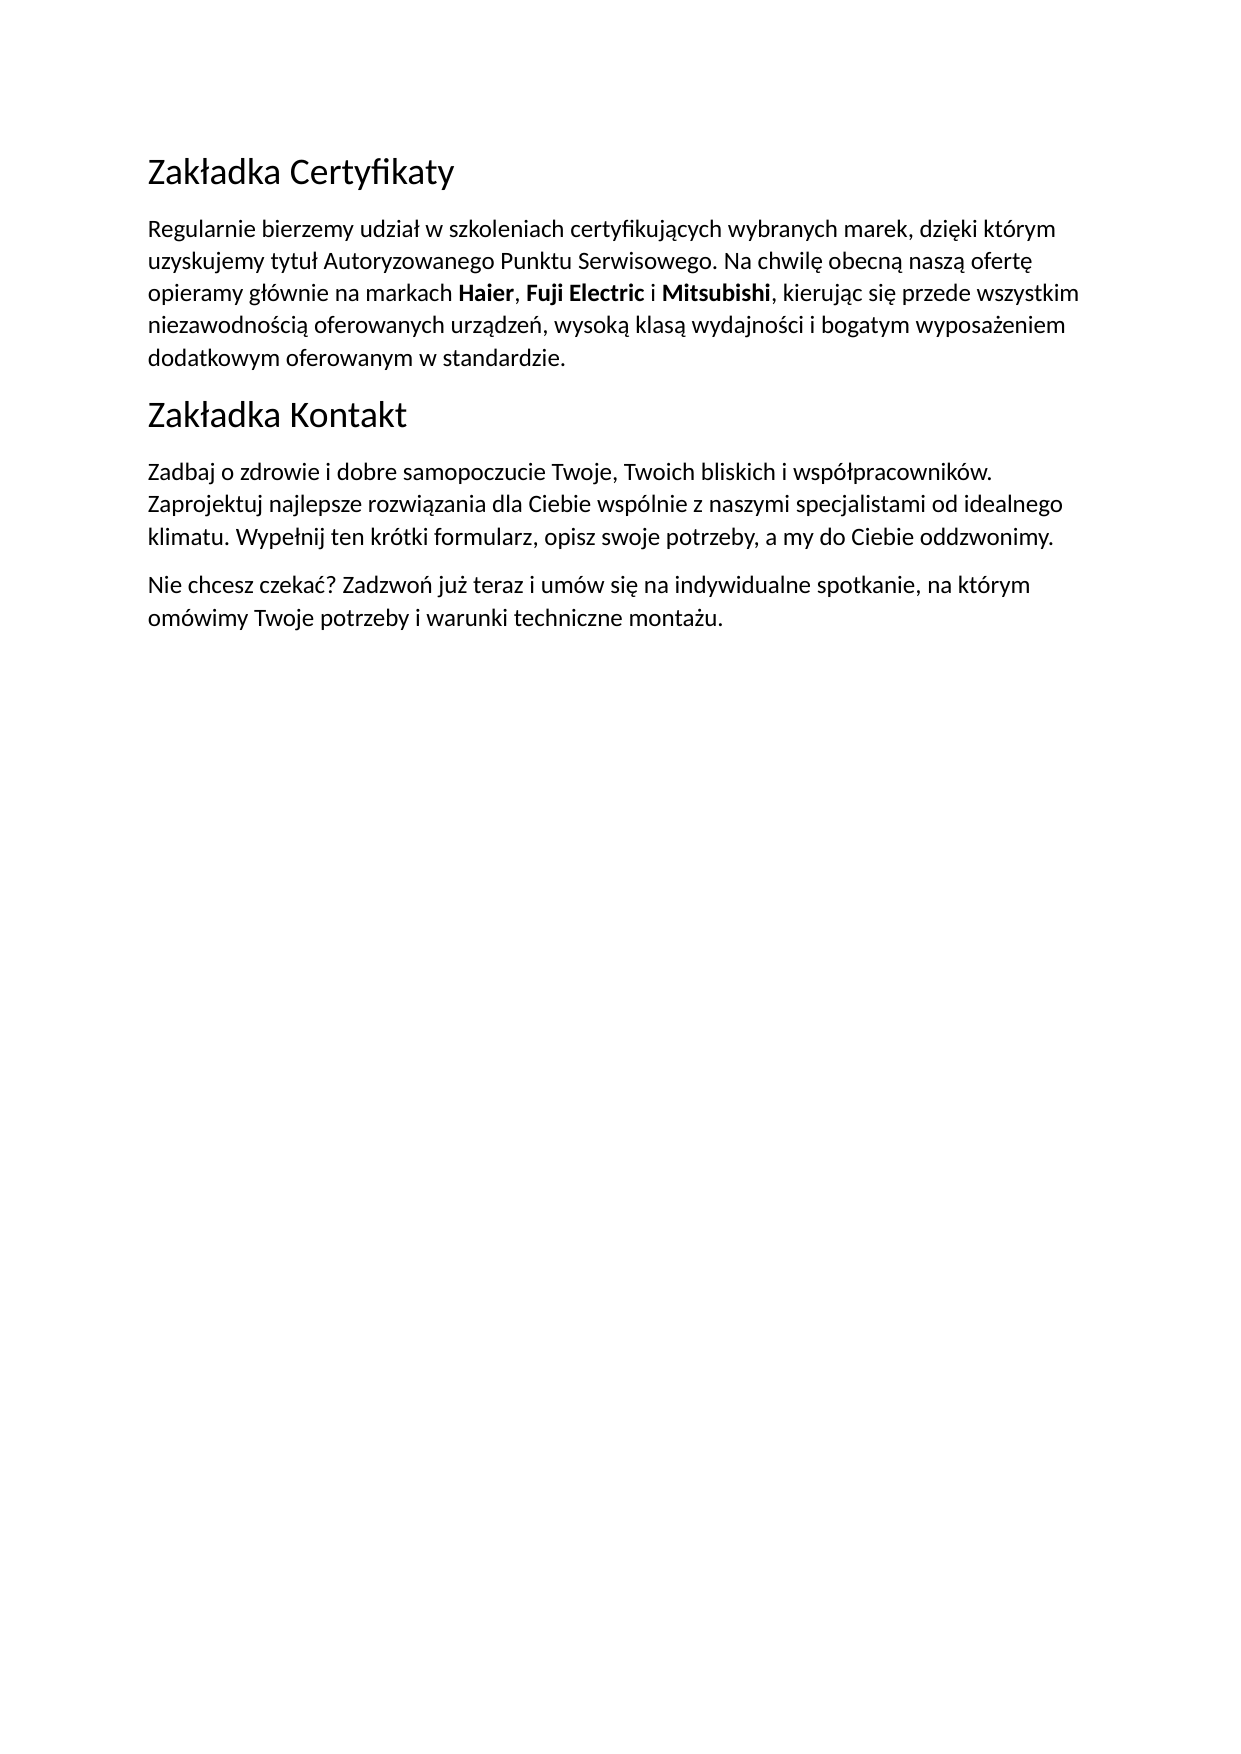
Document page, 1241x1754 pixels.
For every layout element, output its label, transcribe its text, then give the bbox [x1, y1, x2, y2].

text Zadbaj o zdrowie i dobre samopoczucie Twoje, Twoich bliskich i współpracowników. Zaprojektuj najlepsze rozwiązania dla Ciebie wspólnie z naszymi specjalistami od idealnego klimatu. Wypełnij ten krótki formularz, opisz swoje potrzeby, a my do Ciebie oddzwonimy. [148, 456, 1093, 551]
text Regularnie bierzemy udział w szkoleniach certyfikujących wybranych marek, dzięki którym uzyskujemy tytuł Autoryzowanego Punktu Serwisowego. Na chwilę obecną naszą ofertę opieramy głównie na markach Haier, Fuji Electric i Mitsubishi, kierując się przede wszystkim niezawodnością oferowanych urządzeń, wysoką klasą wydajności i bogatym wyposażeniem dodatkowym oferowanym w standardzie. [148, 213, 1093, 372]
text Zakładka Kontakt [148, 391, 1093, 437]
text Zakładka Certyfikaty [148, 148, 1093, 193]
text Nie chcesz czekać? Zadzwoń już teraz i umów się na indywidualne spotkanie, na którym omówimy Twoje potrzeby i warunki techniczne montażu. [148, 570, 1093, 632]
